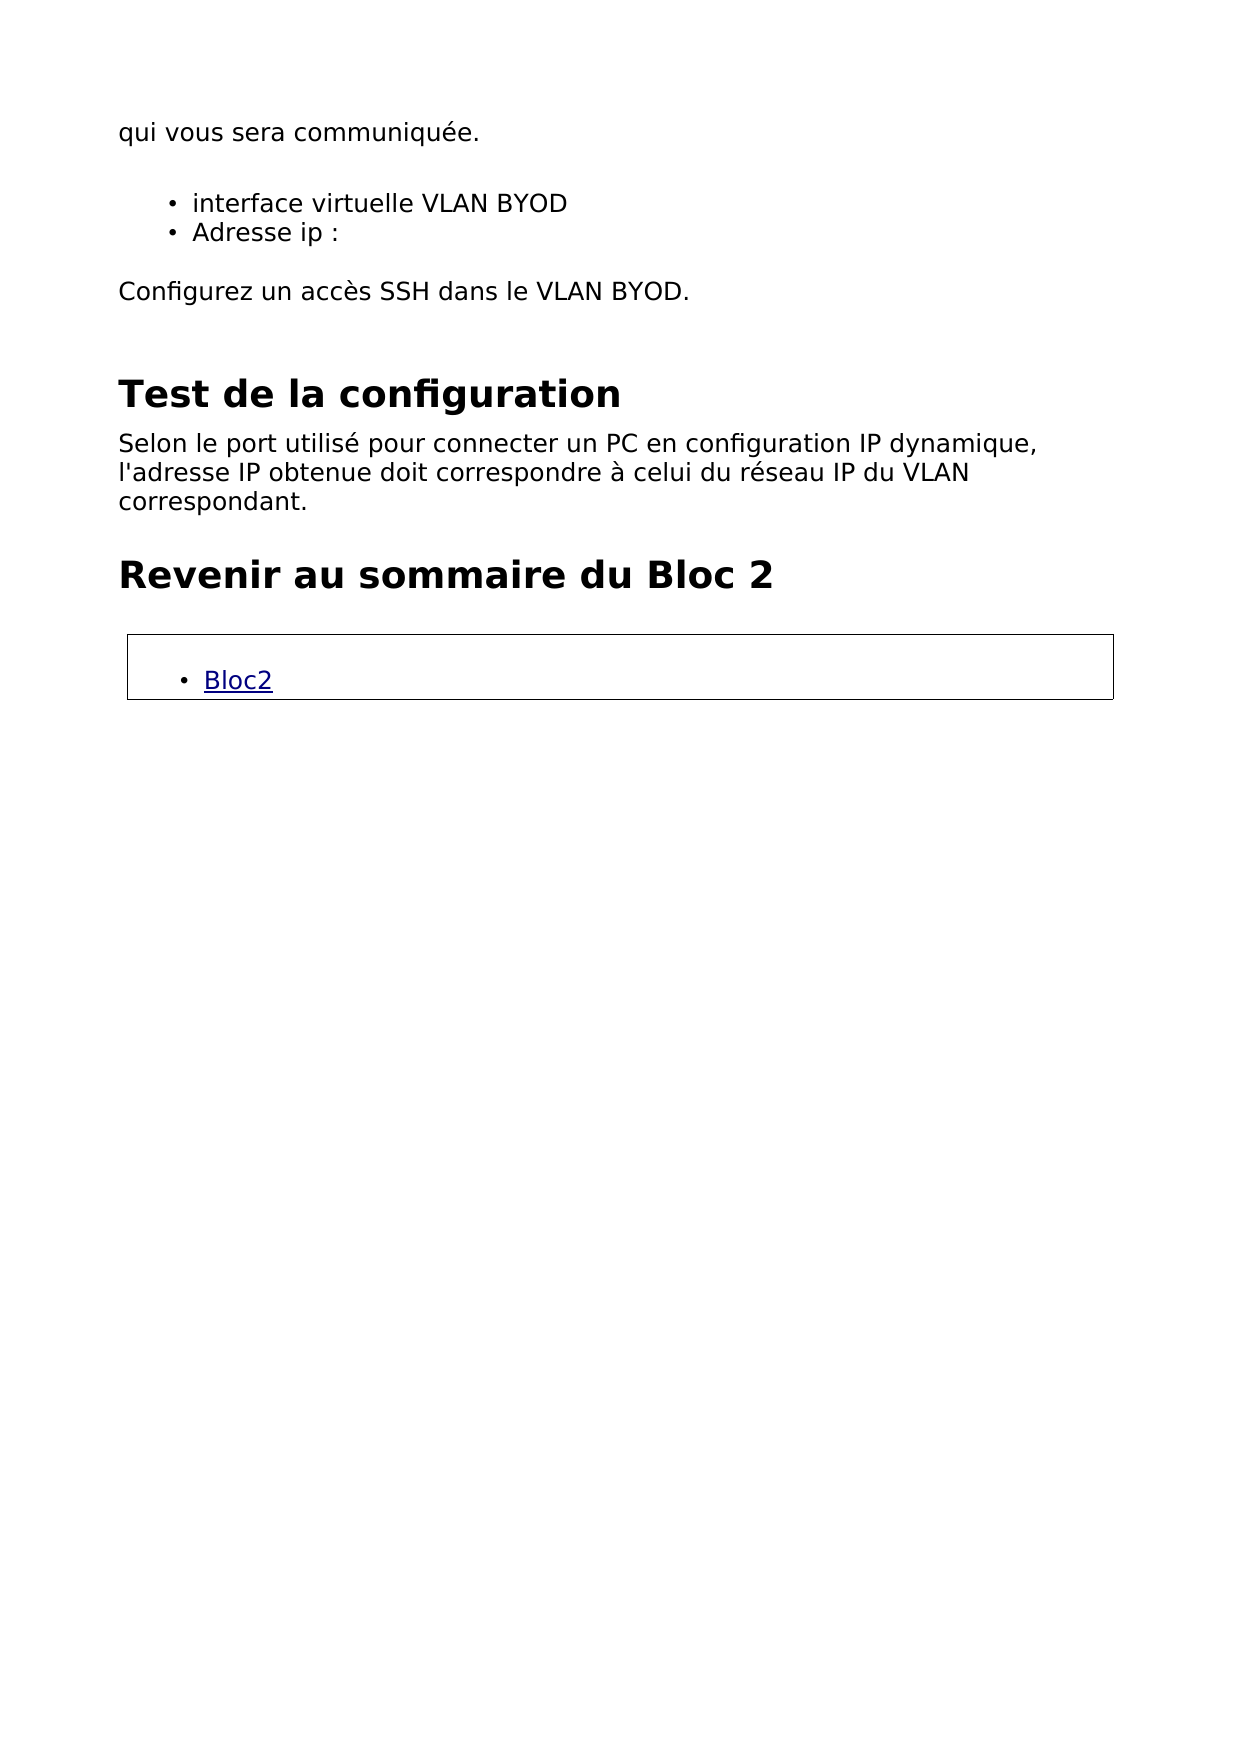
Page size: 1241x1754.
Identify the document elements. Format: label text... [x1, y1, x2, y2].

text Selon le port utilisé pour connecter un PC en configuration IP dynamique, l'adresse IP obtenue doit correspondre à celui du réseau IP du VLAN correspondant. [118, 429, 1122, 517]
subtitle Revenir au sommaire du Bloc 2 [118, 554, 1122, 598]
text qui vous sera communiquée. [118, 118, 1122, 147]
list Adresse ip : [177, 218, 1122, 248]
text Configurez un accès SSH dans le VLAN BYOD. [118, 277, 1122, 335]
list interface virtuelle VLAN BYOD [177, 189, 1122, 218]
subtitle Test de la configuration [118, 373, 1122, 417]
table_header Bloc2 [128, 635, 1113, 698]
